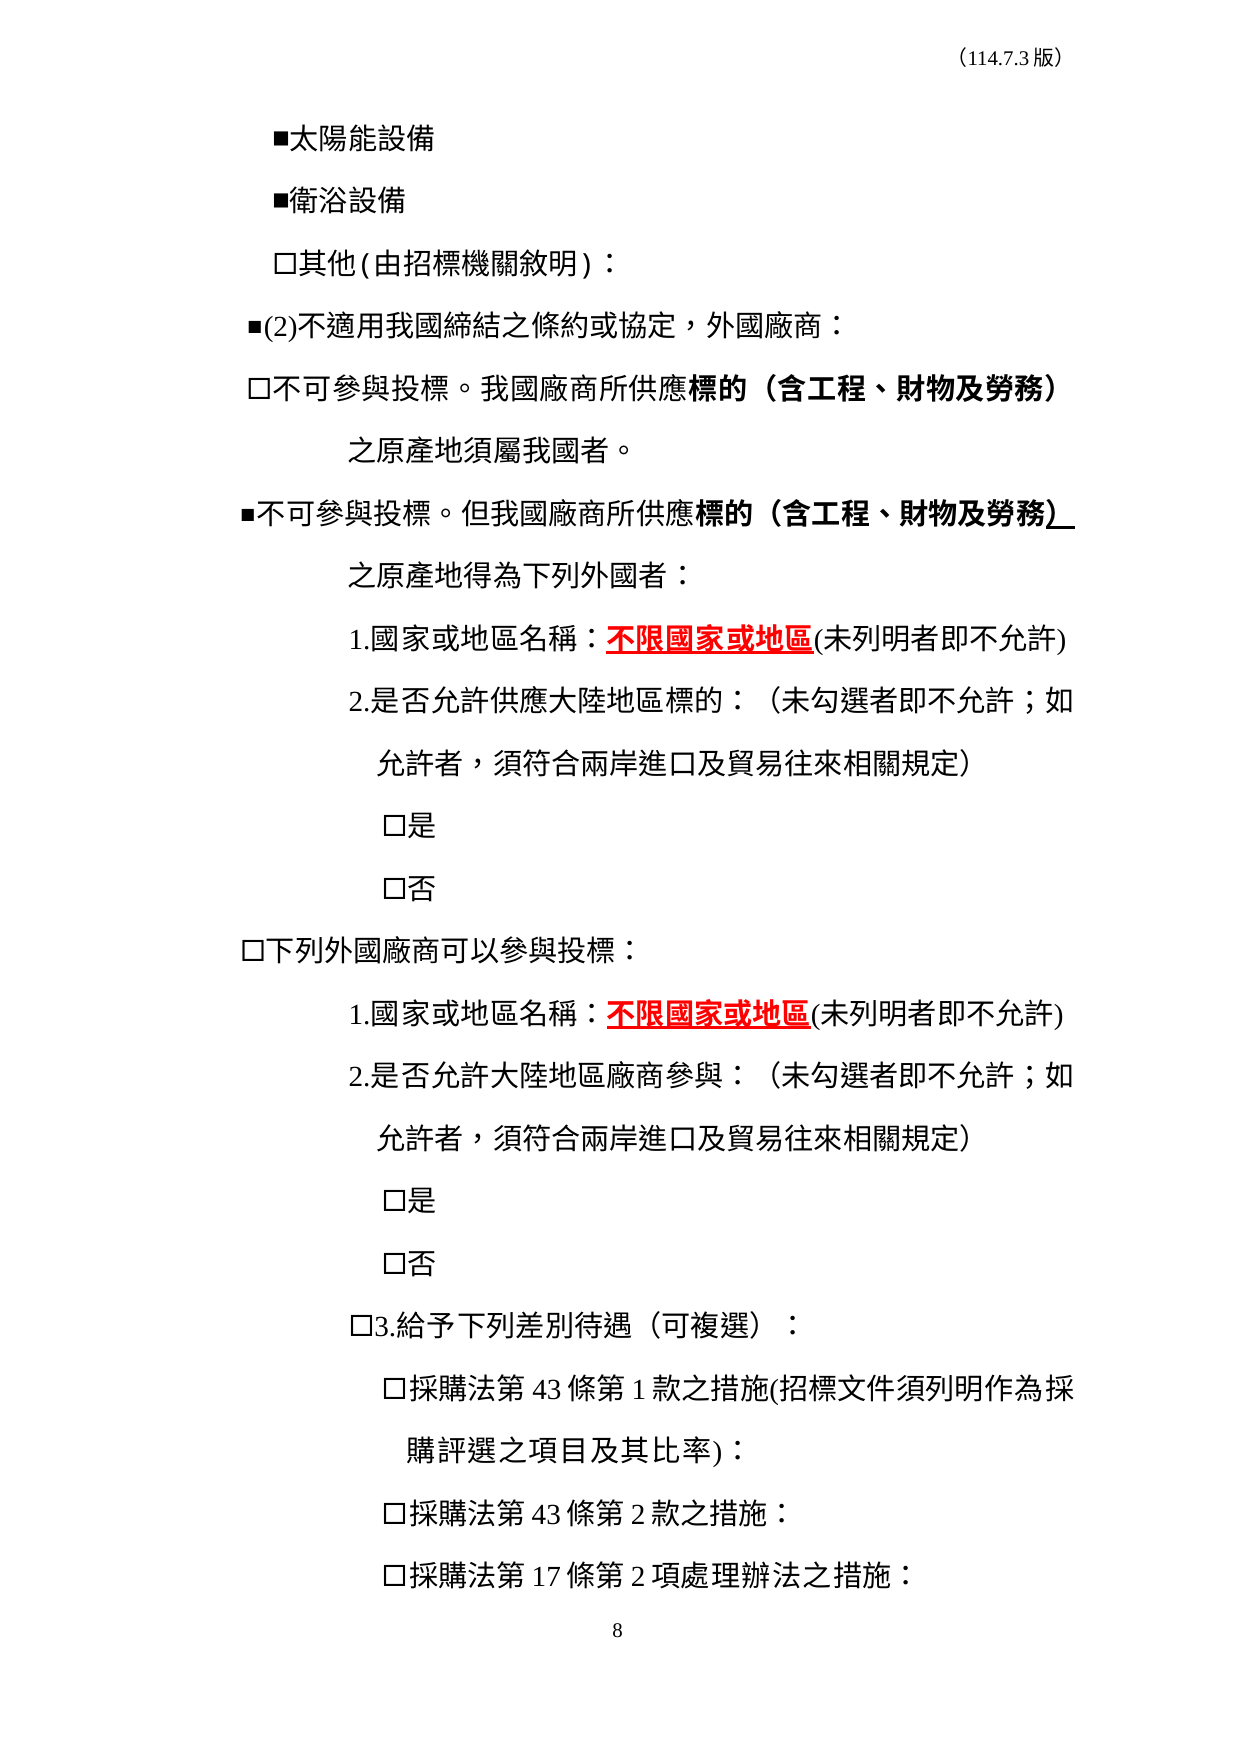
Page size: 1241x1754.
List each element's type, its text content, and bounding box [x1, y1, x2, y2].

text 1.國家或地區名稱：不限國家或地區(未列明者即不允許) [348, 595, 1075, 657]
text ■太陽能設備 [272, 95, 1075, 157]
text 其他(由招標機關敘明)： [272, 220, 1075, 282]
text 否 [381, 1220, 1075, 1282]
text 採購法第17條第2項處理辦法之措施： [381, 1532, 1075, 1595]
text 1.國家或地區名稱：不限國家或地區(未列明者即不允許) [348, 970, 1075, 1032]
text 否 [381, 845, 1075, 907]
text 3.給予下列差別待遇（可複選）： [348, 1282, 1075, 1345]
text 是 [381, 782, 1075, 845]
text ■(2)不適用我國締結之條約或協定，外國廠商： [247, 282, 1075, 345]
text 2.是否允許供應大陸地區標的：（未勾選者即不允許；如允許者，須符合兩岸進口及貿易往來相關規定） [348, 657, 1075, 782]
text 是 [381, 1157, 1075, 1220]
text 下列外國廠商可以參與投標： [159, 907, 1075, 970]
text 採購法第43條第2款之措施： [381, 1470, 1075, 1532]
text 採購法第43條第1款之措施(招標文件須列明作為採購評選之項目及其比率)： [381, 1345, 1075, 1470]
text 2.是否允許大陸地區廠商參與：（未勾選者即不允許；如允許者，須符合兩岸進口及貿易往來相關規定） [348, 1032, 1075, 1157]
text 不可參與投標。我國廠商所供應標的（含工程、財物及勞務）之原產地須屬我國者。 [159, 345, 1075, 470]
text ■衛浴設備 [272, 157, 1075, 220]
text ■不可參與投標。但我國廠商所供應標的（含工程、財物及勞務）之原產地得為下列外國者： [159, 470, 1075, 595]
